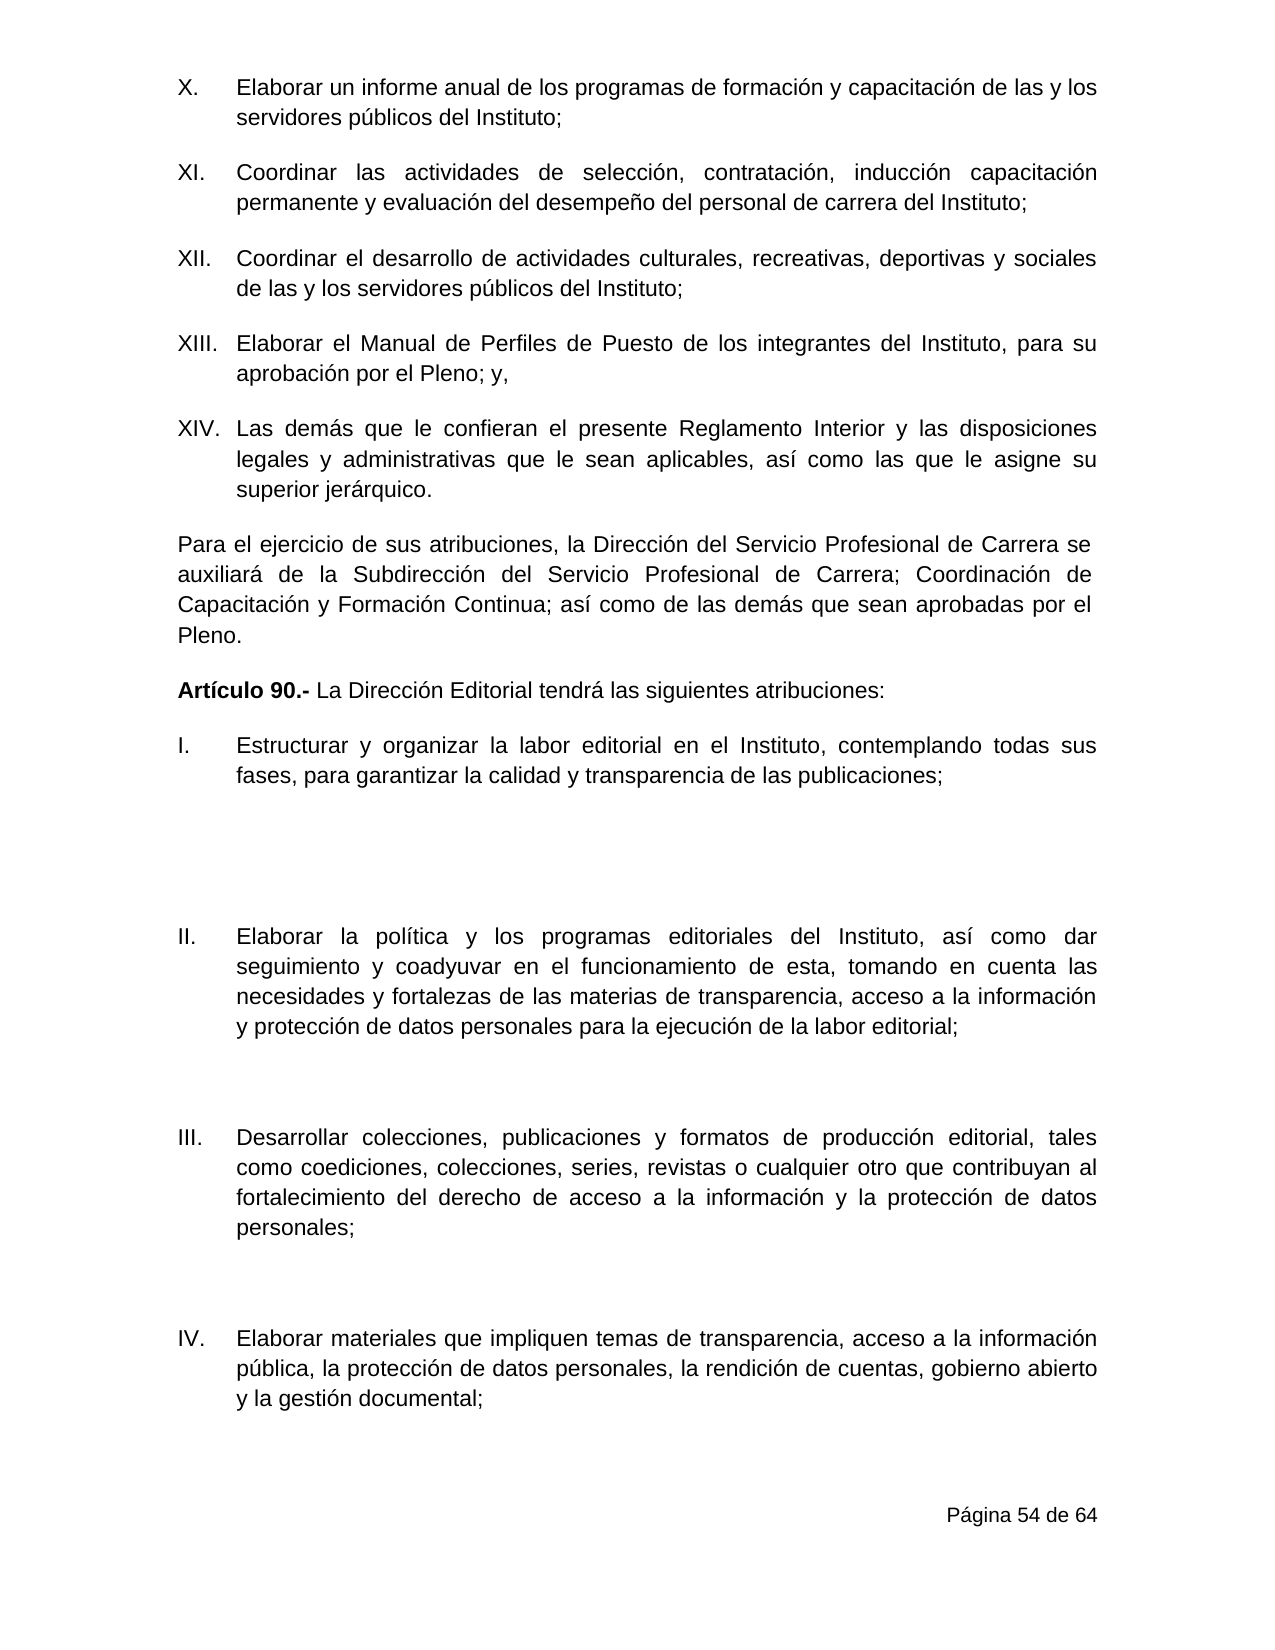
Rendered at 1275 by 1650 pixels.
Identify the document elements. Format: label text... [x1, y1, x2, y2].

list Las demás que le confieran el presente Reglamento Interior y las disposiciones legales y administrativas que le sean aplicables, así como las que le asigne su superior jerárquico. [177, 415, 1098, 502]
list Elaborar el Manual de Perfiles de Puesto de los integrantes del Instituto, para su aprobación por el Pleno; y, [177, 330, 1098, 387]
list Desarrollar colecciones, publicaciones y formatos de producción editorial, tales como coediciones, colecciones, series, revistas o cualquier otro que contribuyan al fortalecimiento del derecho de acceso a la información y la protección de datos personales; [177, 1124, 1098, 1241]
text Para el ejercicio de sus atribuciones, la Dirección del Servicio Profesional de Carrera se auxiliará de la Subdirección del Servicio Profesional de Carrera; Coordinación de Capacitación y Formación Continua; así como de las demás que sean aprobadas por el Pleno. [177, 531, 1093, 648]
text Artículo 90.- La Dirección Editorial tendrá las siguientes atribuciones: [177, 677, 1098, 703]
list Coordinar las actividades de selección, contratación, inducción capacitación permanente y evaluación del desempeño del personal de carrera del Instituto; [177, 159, 1098, 216]
list Estructurar y organizar la labor editorial en el Instituto, contemplando todas sus fases, para garantizar la calidad y transparencia de las publicaciones; [177, 732, 1098, 789]
list Coordinar el desarrollo de actividades culturales, recreativas, deportivas y sociales de las y los servidores públicos del Instituto; [177, 244, 1098, 301]
list Elaborar materiales que impliquen temas de transparencia, acceso a la información pública, la protección de datos personales, la rendición de cuentas, gobierno abierto y la gestión documental; [177, 1325, 1098, 1412]
list Elaborar la política y los programas editoriales del Instituto, así como dar seguimiento y coadyuvar en el funcionamiento de esta, tomando en cuenta las necesidades y fortalezas de las materias de transparencia, acceso a la información y protección de datos personales para la ejecución de la labor editorial; [177, 923, 1098, 1040]
list Elaborar un informe anual de los programas de formación y capacitación de las y los servidores públicos del Instituto; [177, 74, 1098, 130]
